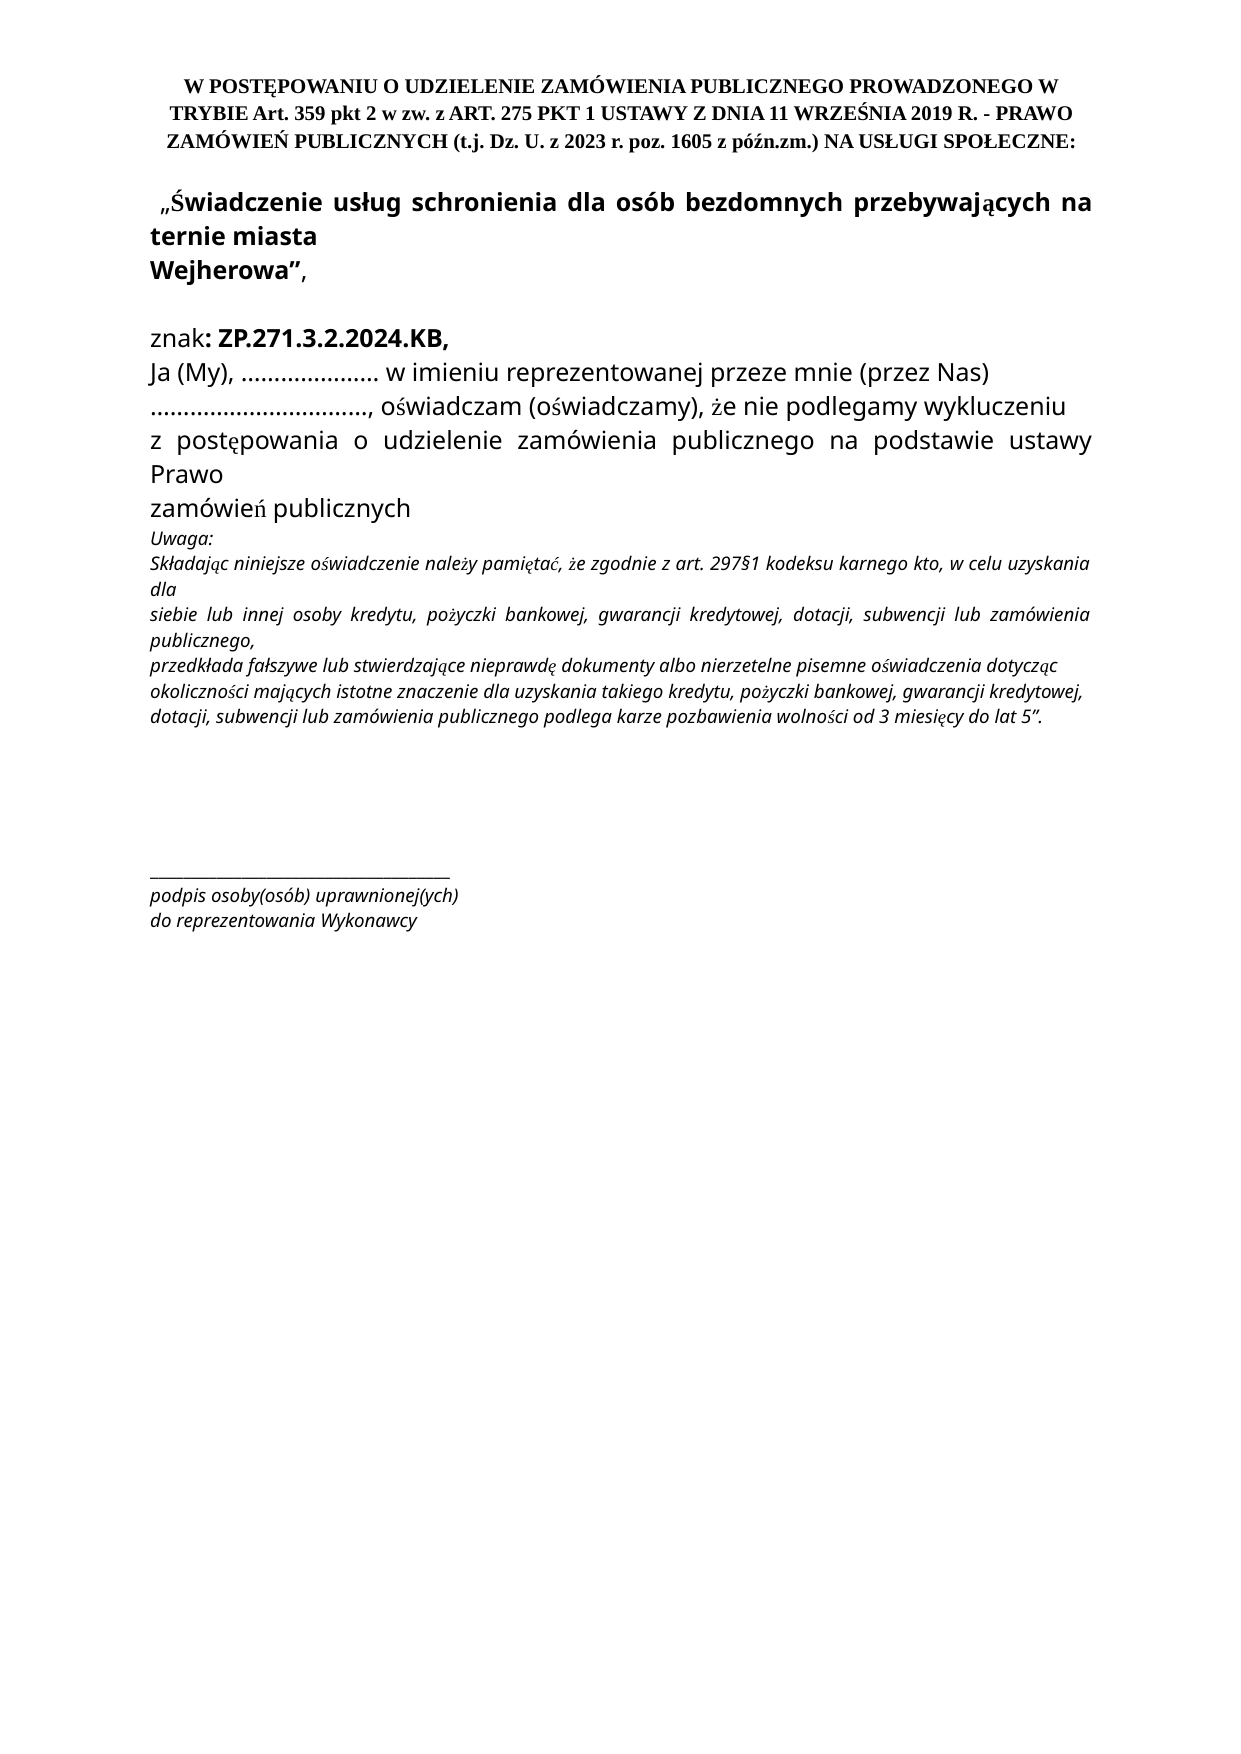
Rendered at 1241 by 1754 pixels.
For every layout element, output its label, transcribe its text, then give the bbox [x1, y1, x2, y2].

text zamówień publicznych [150, 491, 1092, 525]
text z postępowania o udzielenie zamówienia publicznego na podstawie ustawy Prawo [150, 423, 1092, 491]
text znak: ZP.271.3.2.2024.KB, [150, 320, 1092, 354]
text siebie lub innej osoby kredytu, pożyczki bankowej, gwarancji kredytowej, dotacji, subwencji lub zamówienia publicznego, [150, 601, 1092, 652]
text ____________________________________ [150, 857, 1092, 882]
text podpis osoby(osób) uprawnionej(ych) [150, 882, 1092, 908]
text W POSTĘPOWANIU O UDZIELENIE ZAMÓWIENIA PUBLICZNEGO PROWADZONEGO W TRYBIE Art. 359 pkt 2 w zw. z ART. 275 PKT 1 USTAWY Z DNIA 11 WRZEŚNIA 2019 R. - PRAWO ZAMÓWIEŃ PUBLICZNYCH (t.j. Dz. U. z 2023 r. poz. 1605 z późn.zm.) NA USŁUGI SPOŁECZNE: [150, 74, 1092, 153]
text ……………………………, oświadczam (oświadczamy), że nie podlegamy wykluczeniu [150, 388, 1092, 423]
text Składając niniejsze oświadczenie należy pamiętać, że zgodnie z art. 297§1 kodeksu karnego kto, w celu uzyskania dla [150, 550, 1092, 601]
text Wejherowa”, [150, 252, 1092, 286]
text Uwaga: [150, 525, 1092, 550]
text „Świadczenie usług schronienia dla osób bezdomnych przebywających na ternie miasta [150, 184, 1092, 252]
text do reprezentowania Wykonawcy [150, 908, 1092, 933]
text okoliczności mających istotne znaczenie dla uzyskania takiego kredytu, pożyczki bankowej, gwarancji kredytowej, [150, 678, 1092, 703]
text przedkłada fałszywe lub stwierdzające nieprawdę dokumenty albo nierzetelne pisemne oświadczenia dotycząc [150, 652, 1092, 678]
text Ja (My), ………………… w imieniu reprezentowanej przeze mnie (przez Nas) [150, 354, 1092, 388]
text dotacji, subwencji lub zamówienia publicznego podlega karze pozbawienia wolności od 3 miesięcy do lat 5”. [150, 703, 1092, 729]
